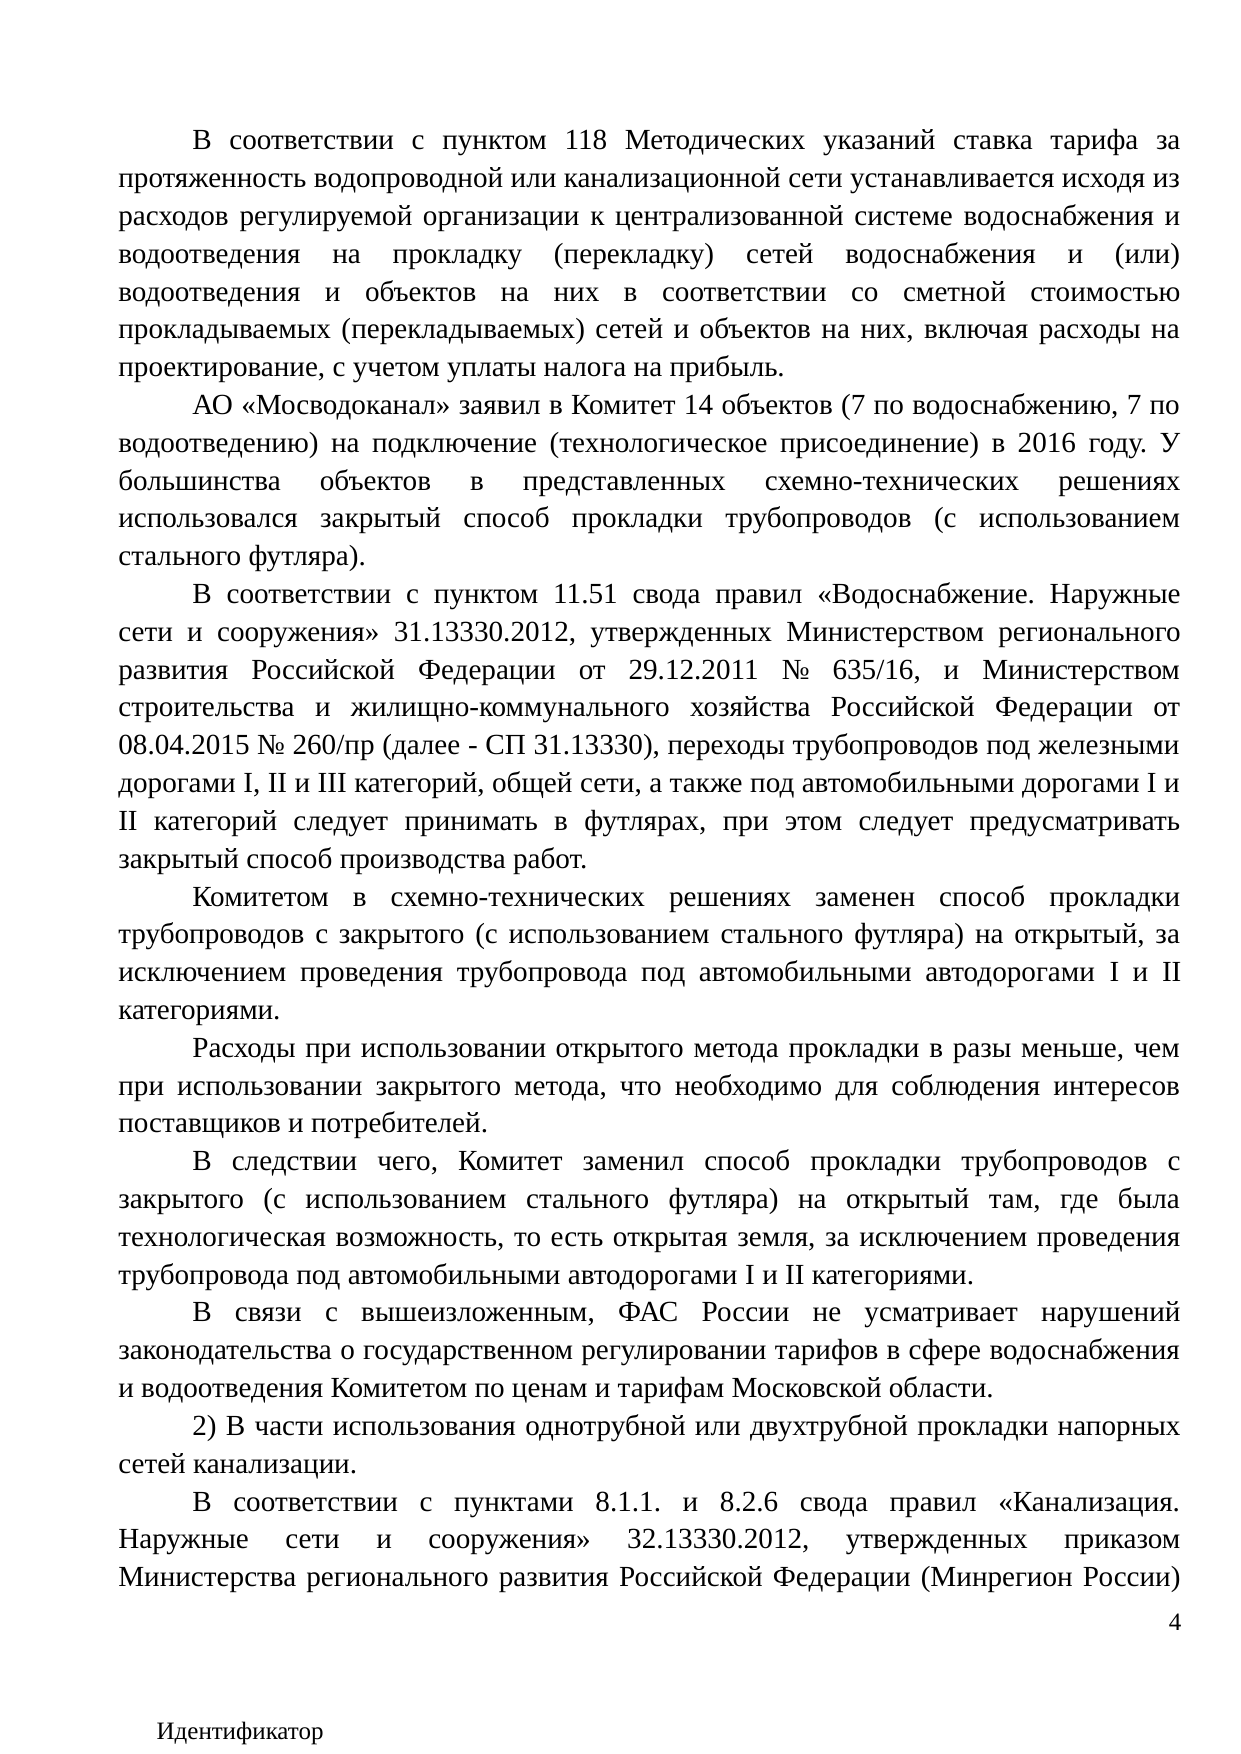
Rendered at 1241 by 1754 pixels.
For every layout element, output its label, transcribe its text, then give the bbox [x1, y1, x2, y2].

text В следствии чего, Комитет заменил способ прокладки трубопроводов с закрытого (с использованием стального футляра) на открытый там, где была технологическая возможность, то есть открытая земля, за исключением проведения трубопровода под автомобильными автодорогами I и II категориями. [118, 1139, 1181, 1290]
text В соответствии с пунктами 8.1.1. и 8.2.6 свода правил «Канализация. Наружные сети и сооружения» 32.13330.2012, утвержденных приказом Министерства регионального развития Российской Федерации (Минрегион России) [118, 1479, 1181, 1593]
text Расходы при использовании открытого метода прокладки в разы меньше, чем при использовании закрытого метода, что необходимо для соблюдения интересов поставщиков и потребителей. [118, 1026, 1181, 1139]
text Комитетом в схемно-технических решениях заменен способ прокладки трубопроводов с закрытого (с использованием стального футляра) на открытый, за исключением проведения трубопровода под автомобильными автодорогами I и II категориями. [118, 874, 1181, 1026]
text В соответствии с пунктом 11.51 свода правил «Водоснабжение. Наружные сети и сооружения» 31.13330.2012, утвержденных Министерством регионального развития Российской Федерации от 29.12.2011 № 635/16, и Министерством строительства и жилищно-коммунального хозяйства Российской Федерации от 08.04.2015 № 260/пр (далее - СП 31.13330), переходы трубопроводов под железными дорогами I, II и III категорий, общей сети, а также под автомобильными дорогами I и II категорий следует принимать в футлярах, при этом следует предусматривать закрытый способ производства работ. [118, 572, 1181, 874]
text В связи с вышеизложенным, ФАС России не усматривает нарушений законодательства о государственном регулировании тарифов в сфере водоснабжения и водоотведения Комитетом по ценам и тарифам Московской области. [118, 1290, 1181, 1404]
text 2) В части использования однотрубной или двухтрубной прокладки напорных сетей канализации. [118, 1404, 1181, 1479]
text АО «Мосводоканал» заявил в Комитет 14 объектов (7 по водоснабжению, 7 по водоотведению) на подключение (технологическое присоединение) в 2016 году. У большинства объектов в представленных схемно-технических решениях использовался закрытый способ прокладки трубопроводов (с использованием стального футляра). [118, 383, 1181, 572]
text В соответствии с пунктом 118 Методических указаний ставка тарифа за протяженность водопроводной или канализационной сети устанавливается исходя из расходов регулируемой организации к централизованной системе водоснабжения и водоотведения на прокладку (перекладку) сетей водоснабжения и (или) водоотведения и объектов на них в соответствии со сметной стоимостью прокладываемых (перекладываемых) сетей и объектов на них, включая расходы на проектирование, с учетом уплаты налога на прибыль. [118, 118, 1181, 383]
